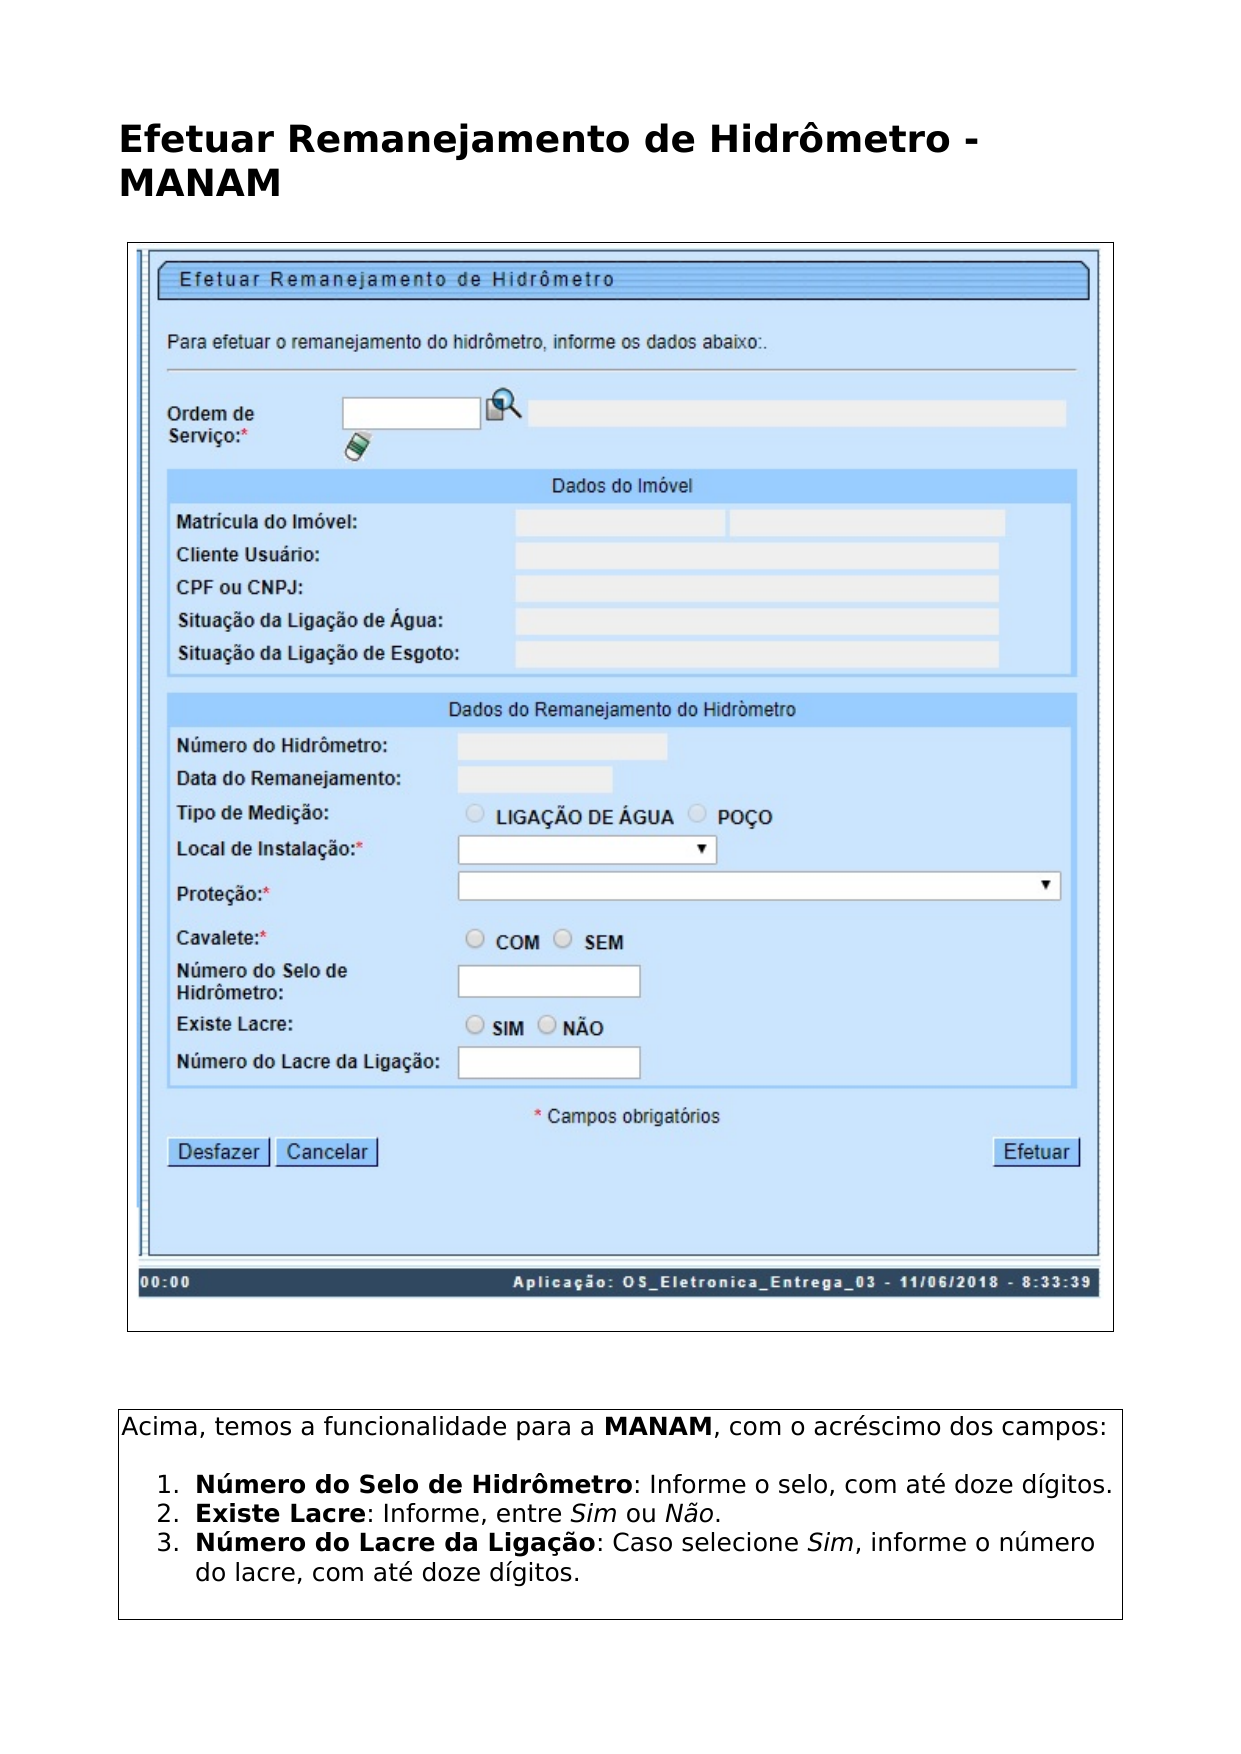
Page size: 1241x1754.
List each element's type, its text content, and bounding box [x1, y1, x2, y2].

subtitle Efetuar Remanejamento de Hidrômetro - MANAM [118, 118, 1122, 205]
table_header [128, 243, 1113, 1331]
picture [136, 244, 1104, 1300]
table_header Acima, temos a funcionalidade para a MANAM, com o acréscimo dos campos: Número do Selo de Hidrômetro: Informe o selo, com até doze dígitos. Existe Lacre: Informe, entre Sim ou Não. Número do Lacre da Ligação: Caso selecione Sim, informe o número do lacre, com até doze dígitos. [119, 1410, 1122, 1619]
